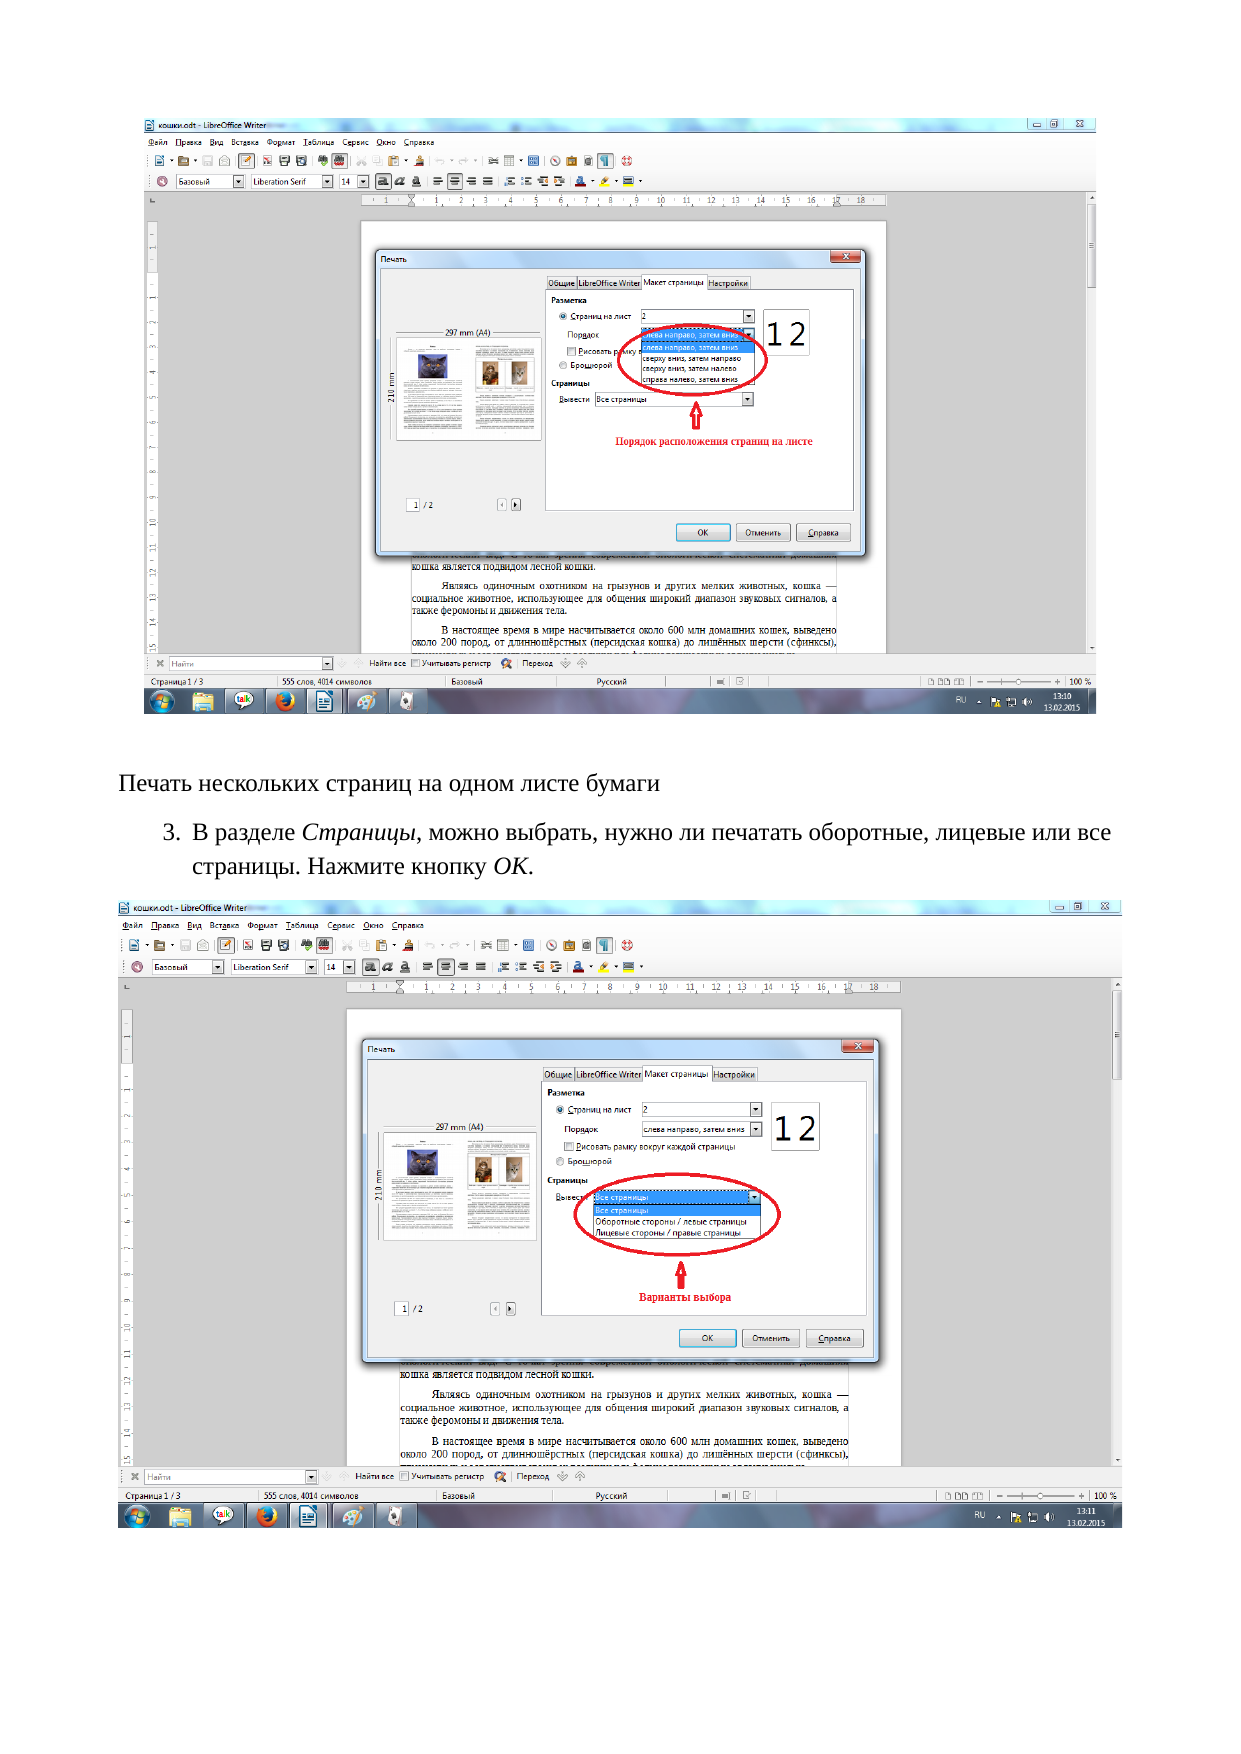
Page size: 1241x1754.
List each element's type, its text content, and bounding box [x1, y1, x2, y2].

list В разделе Страницы, можно выбрать, нужно ли печатать оборотные, лицевые или все страницы. Нажмите кнопку OK. [162, 817, 1122, 880]
picture [144, 118, 1097, 714]
text Печать нескольких страниц на одном листе бумаги [118, 768, 1122, 797]
